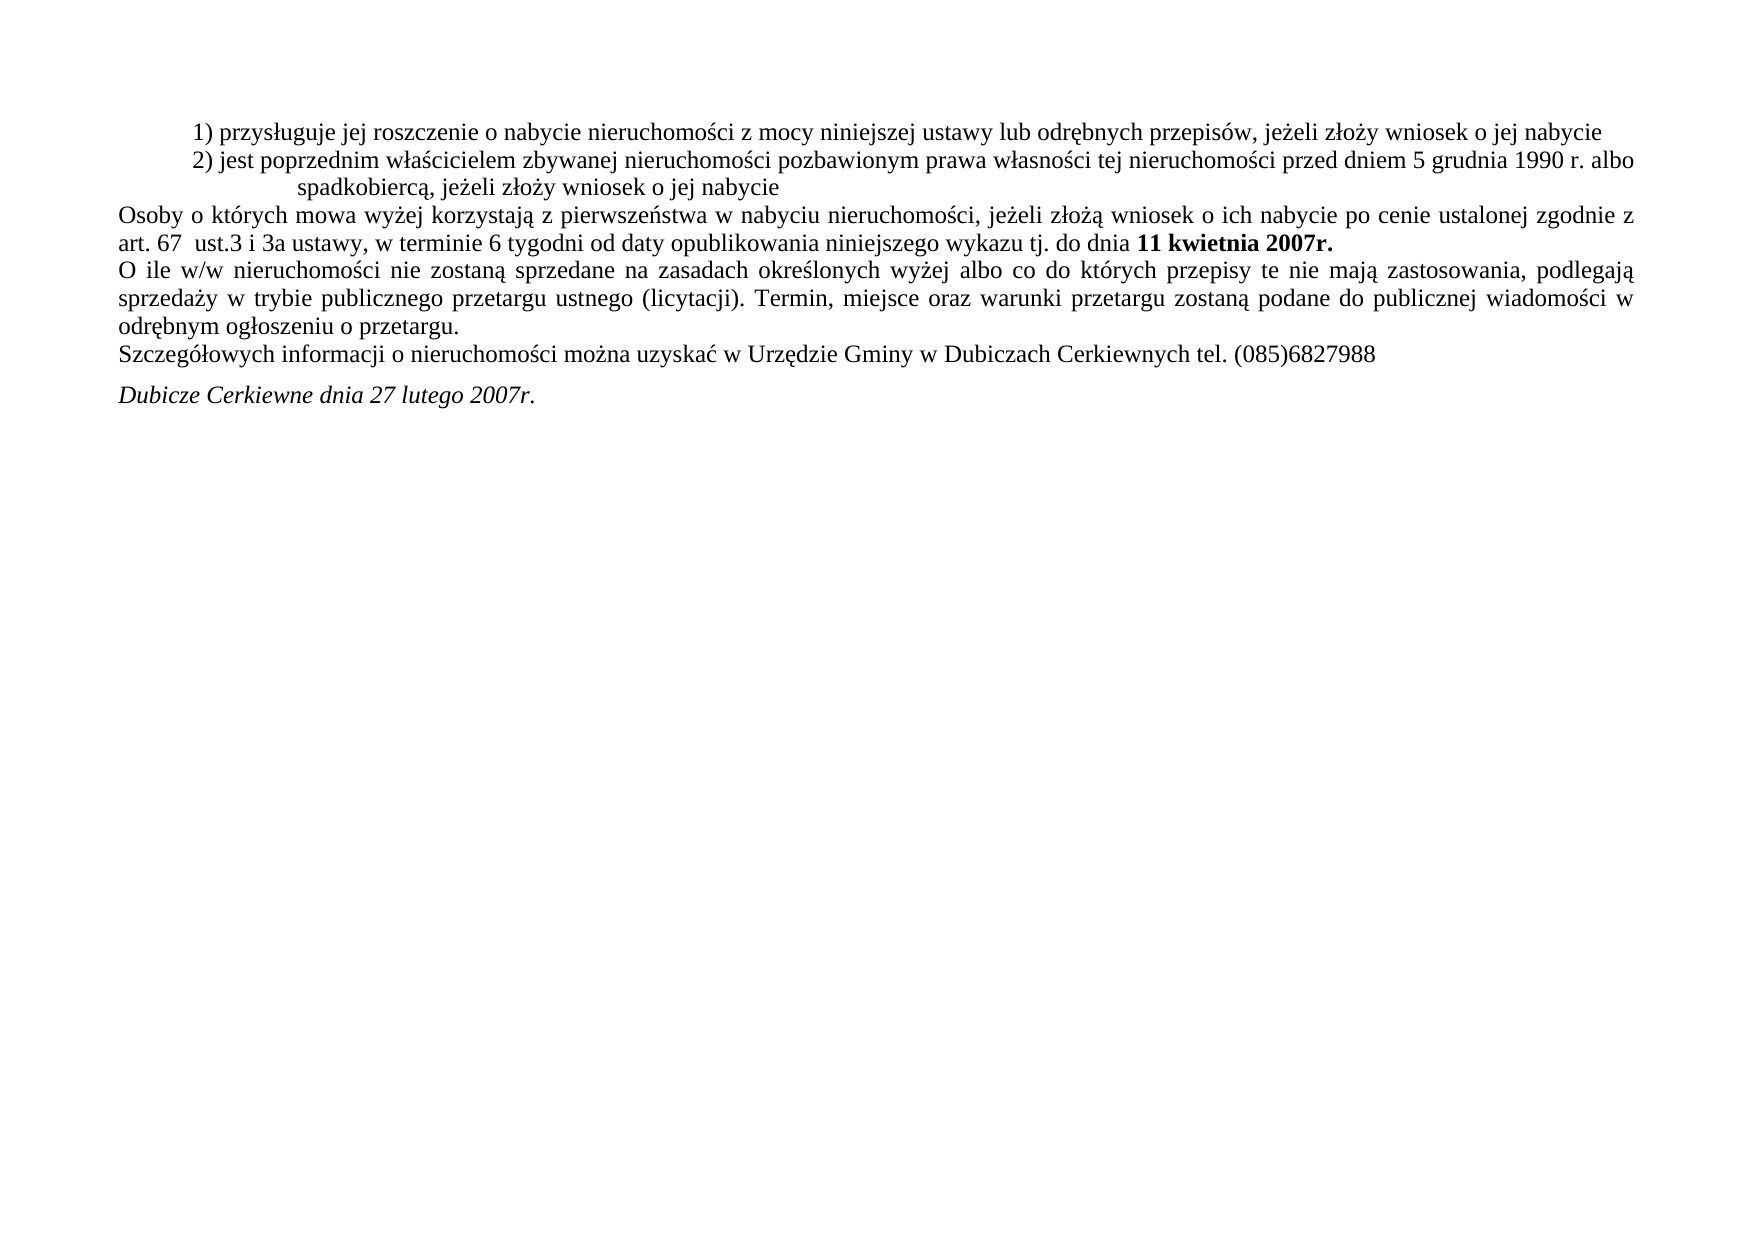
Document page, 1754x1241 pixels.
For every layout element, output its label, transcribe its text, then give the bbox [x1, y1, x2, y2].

text Osoby o których mowa wyżej korzystają z pierwszeństwa w nabyciu nieruchomości, jeżeli złożą wniosek o ich nabycie po cenie ustalonej zgodnie z art. 67 ust.3 i 3a ustawy, w terminie 6 tygodni od daty opublikowania niniejszego wykazu tj. do dnia 11 kwietnia 2007r. [118, 201, 1636, 257]
text O ile w/w nieruchomości nie zostaną sprzedane na zasadach określonych wyżej albo co do których przepisy te nie mają zastosowania, podlegają sprzedaży w trybie publicznego przetargu ustnego (licytacji). Termin, miejsce oraz warunki przetargu zostaną podane do publicznej wiadomości w odrębnym ogłoszeniu o przetargu. [118, 257, 1636, 340]
text Dubicze Cerkiewne dnia 27 lutego 2007r. [118, 381, 1636, 409]
text 1) przysługuje jej roszczenie o nabycie nieruchomości z mocy niniejszej ustawy lub odrębnych przepisów, jeżeli złoży wniosek o jej nabycie [118, 118, 1636, 146]
text Szczegółowych informacji o nieruchomości można uzyskać w Urzędzie Gminy w Dubiczach Cerkiewnych tel. (085)6827988 [118, 340, 1636, 367]
text 2) jest poprzednim właścicielem zbywanej nieruchomości pozbawionym prawa własności tej nieruchomości przed dniem 5 grudnia 1990 r. albo spadkobiercą, jeżeli złoży wniosek o jej nabycie [118, 146, 1636, 201]
